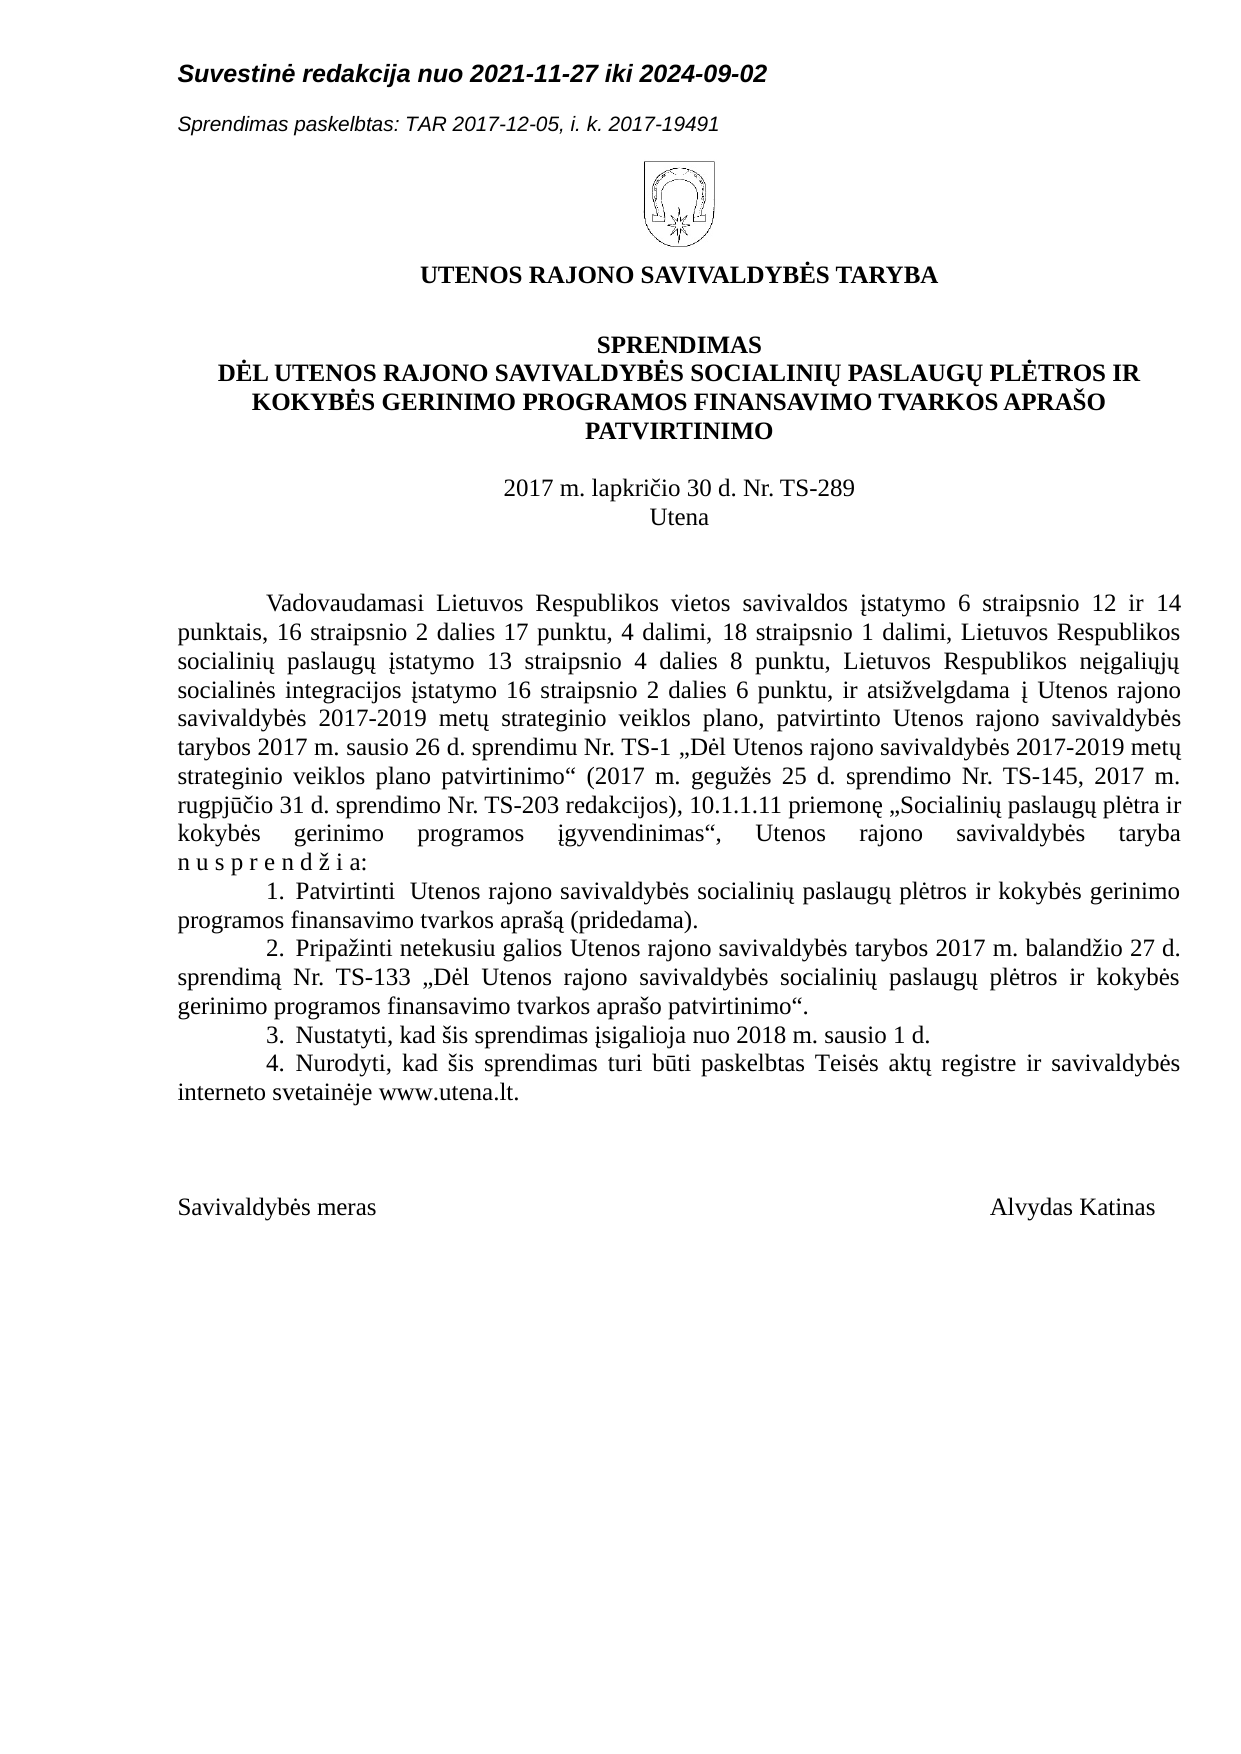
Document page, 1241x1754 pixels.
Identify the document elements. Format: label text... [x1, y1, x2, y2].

text SPRENDIMAS [177, 330, 1181, 358]
text 3. Nustatyti, kad šis sprendimas įsigalioja nuo 2018 m. sausio 1 d. [177, 1020, 1181, 1048]
text Sprendimas paskelbtas: TAR 2017-12-05, i. k. 2017-19491 [177, 112, 1181, 136]
text Utena [177, 502, 1181, 531]
text Suvestinė redakcija nuo 2021-11-27 iki 2024-09-02 [177, 59, 1181, 88]
text 1. Patvirtinti Utenos rajono savivaldybės socialinių paslaugų plėtros ir kokybės gerinimo programos finansavimo tvarkos aprašą (pridedama). [177, 876, 1181, 933]
text 2. Pripažinti netekusiu galios Utenos rajono savivaldybės tarybos 2017 m. balandžio 27 d. sprendimą Nr. TS-133 „Dėl Utenos rajono savivaldybės socialinių paslaugų plėtros ir kokybės gerinimo programos finansavimo tvarkos aprašo patvirtinimo“. [177, 933, 1181, 1020]
text 2017 m. lapkričio 30 d. Nr. TS-289 [177, 473, 1181, 502]
text Vadovaudamasi Lietuvos Respublikos vietos savivaldos įstatymo 6 straipsnio 12 ir 14 punktais, 16 straipsnio 2 dalies 17 punktu, 4 dalimi, 18 straipsnio 1 dalimi, Lietuvos Respublikos socialinių paslaugų įstatymo 13 straipsnio 4 dalies 8 punktu, Lietuvos Respublikos neįgaliųjų socialinės integracijos įstatymo 16 straipsnio 2 dalies 6 punktu, ir atsižvelgdama į Utenos rajono savivaldybės 2017-2019 metų strateginio veiklos plano, patvirtinto Utenos rajono savivaldybės tarybos 2017 m. sausio 26 d. sprendimu Nr. TS-1 „Dėl Utenos rajono savivaldybės 2017-2019 metų strateginio veiklos plano patvirtinimo“ (2017 m. gegužės 25 d. sprendimo Nr. TS-145, 2017 m. rugpjūčio 31 d. sprendimo Nr. TS-203 redakcijos), 10.1.1.11 priemonę „Socialinių paslaugų plėtra ir kokybės gerinimo programos įgyvendinimas“, Utenos rajono savivaldybės taryba nusprendžia: [177, 588, 1181, 876]
text DĖL UTENOS RAJONO SAVIVALDYBĖS SOCIALINIŲ PASLAUGŲ PLĖTROS IR KOKYBĖS GERINIMO PROGRAMOS FINANSAVIMO TVARKOS APRAŠO PATVIRTINIMO [177, 358, 1181, 445]
text 4. Nurodyti, kad šis sprendimas turi būti paskelbtas Teisės aktų registre ir savivaldybės interneto svetainėje www.utena.lt. [177, 1048, 1181, 1106]
text UTENOS RAJONO SAVIVALDYBĖS TARYBA [177, 260, 1181, 289]
text Savivaldybės meras Alvydas Katinas [177, 1192, 1196, 1221]
